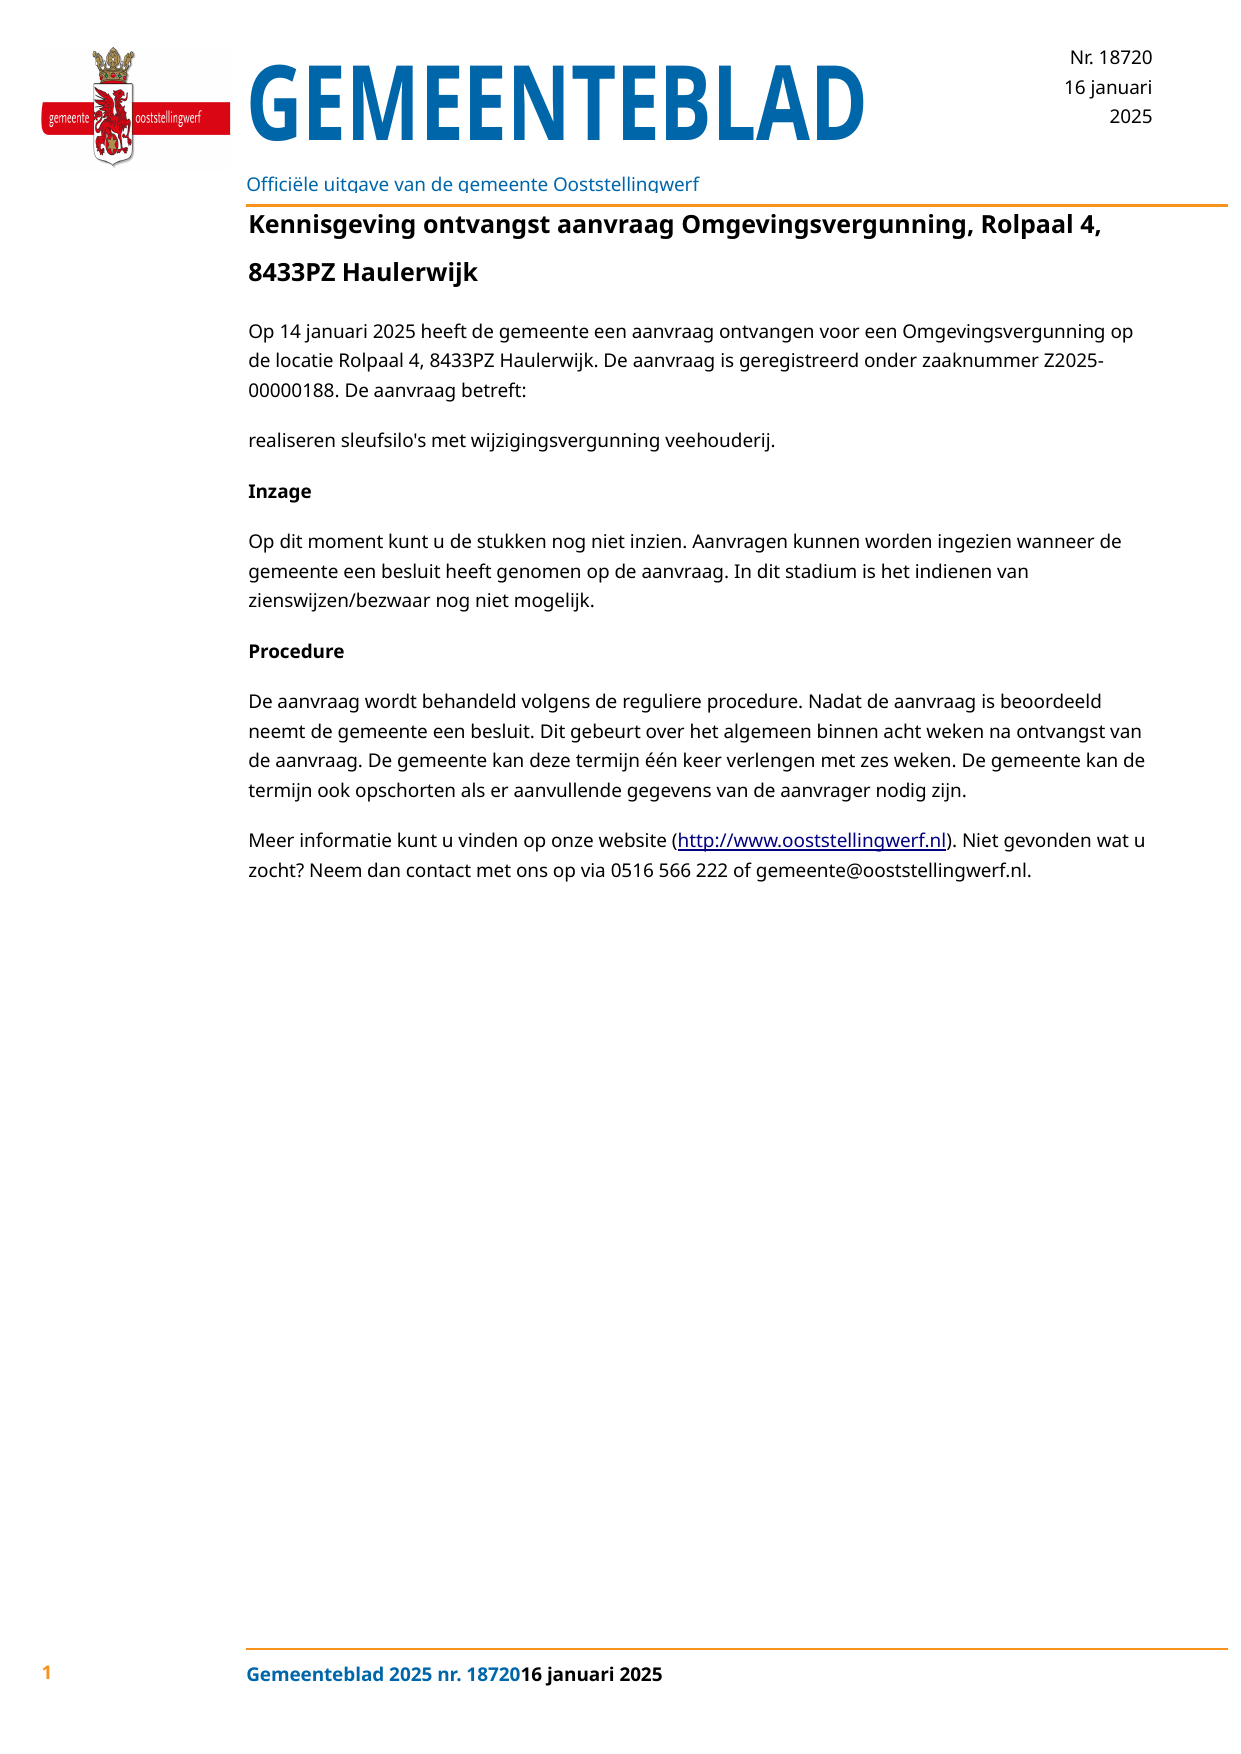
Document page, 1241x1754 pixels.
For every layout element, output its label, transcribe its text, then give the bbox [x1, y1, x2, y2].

text Op 14 januari 2025 heeft de gemeente een aanvraag ontvangen voor een Omgevingsvergunning op de locatie Rolpaal 4, 8433PZ Haulerwijk. De aanvraag is geregistreerd onder zaaknummer Z2025-00000188. De aanvraag betreft: [248, 318, 1152, 403]
text De aanvraag wordt behandeld volgens de reguliere procedure. Nadat de aanvraag is beoordeeld neemt de gemeente een besluit. Dit gebeurt over het algemeen binnen acht weken na ontvangst van de aanvraag. De gemeente kan deze termijn één keer verlengen met zes weken. De gemeente kan de termijn ook opschorten als er aanvullende gegevens van de aanvrager nodig zijn. [248, 688, 1152, 803]
text Kennisgeving ontvangst aanvraag Omgevingsvergunning, Rolpaal 4, 8433PZ Haulerwijk [248, 207, 1152, 288]
text Op dit moment kunt u de stukken nog niet inzien. Aanvragen kunnen worden ingezien wanneer de gemeente een besluit heeft genomen op de aanvraag. In dit stadium is het indienen van zienswijzen/bezwaar nog niet mogelijk. [248, 528, 1152, 613]
text Inzage [248, 478, 1152, 504]
picture [41, 47, 231, 172]
text Procedure [248, 638, 1152, 664]
text Meer informatie kunt u vinden op onze website (http://www.ooststellingwerf.nl). Niet gevonden wat u zocht? Neem dan contact met ons op via 0516 566 222 of gemeente@ooststellingwerf.nl. [248, 827, 1152, 883]
text realiseren sleufsilo's met wijzigingsvergunning veehouderij. [248, 427, 1152, 453]
